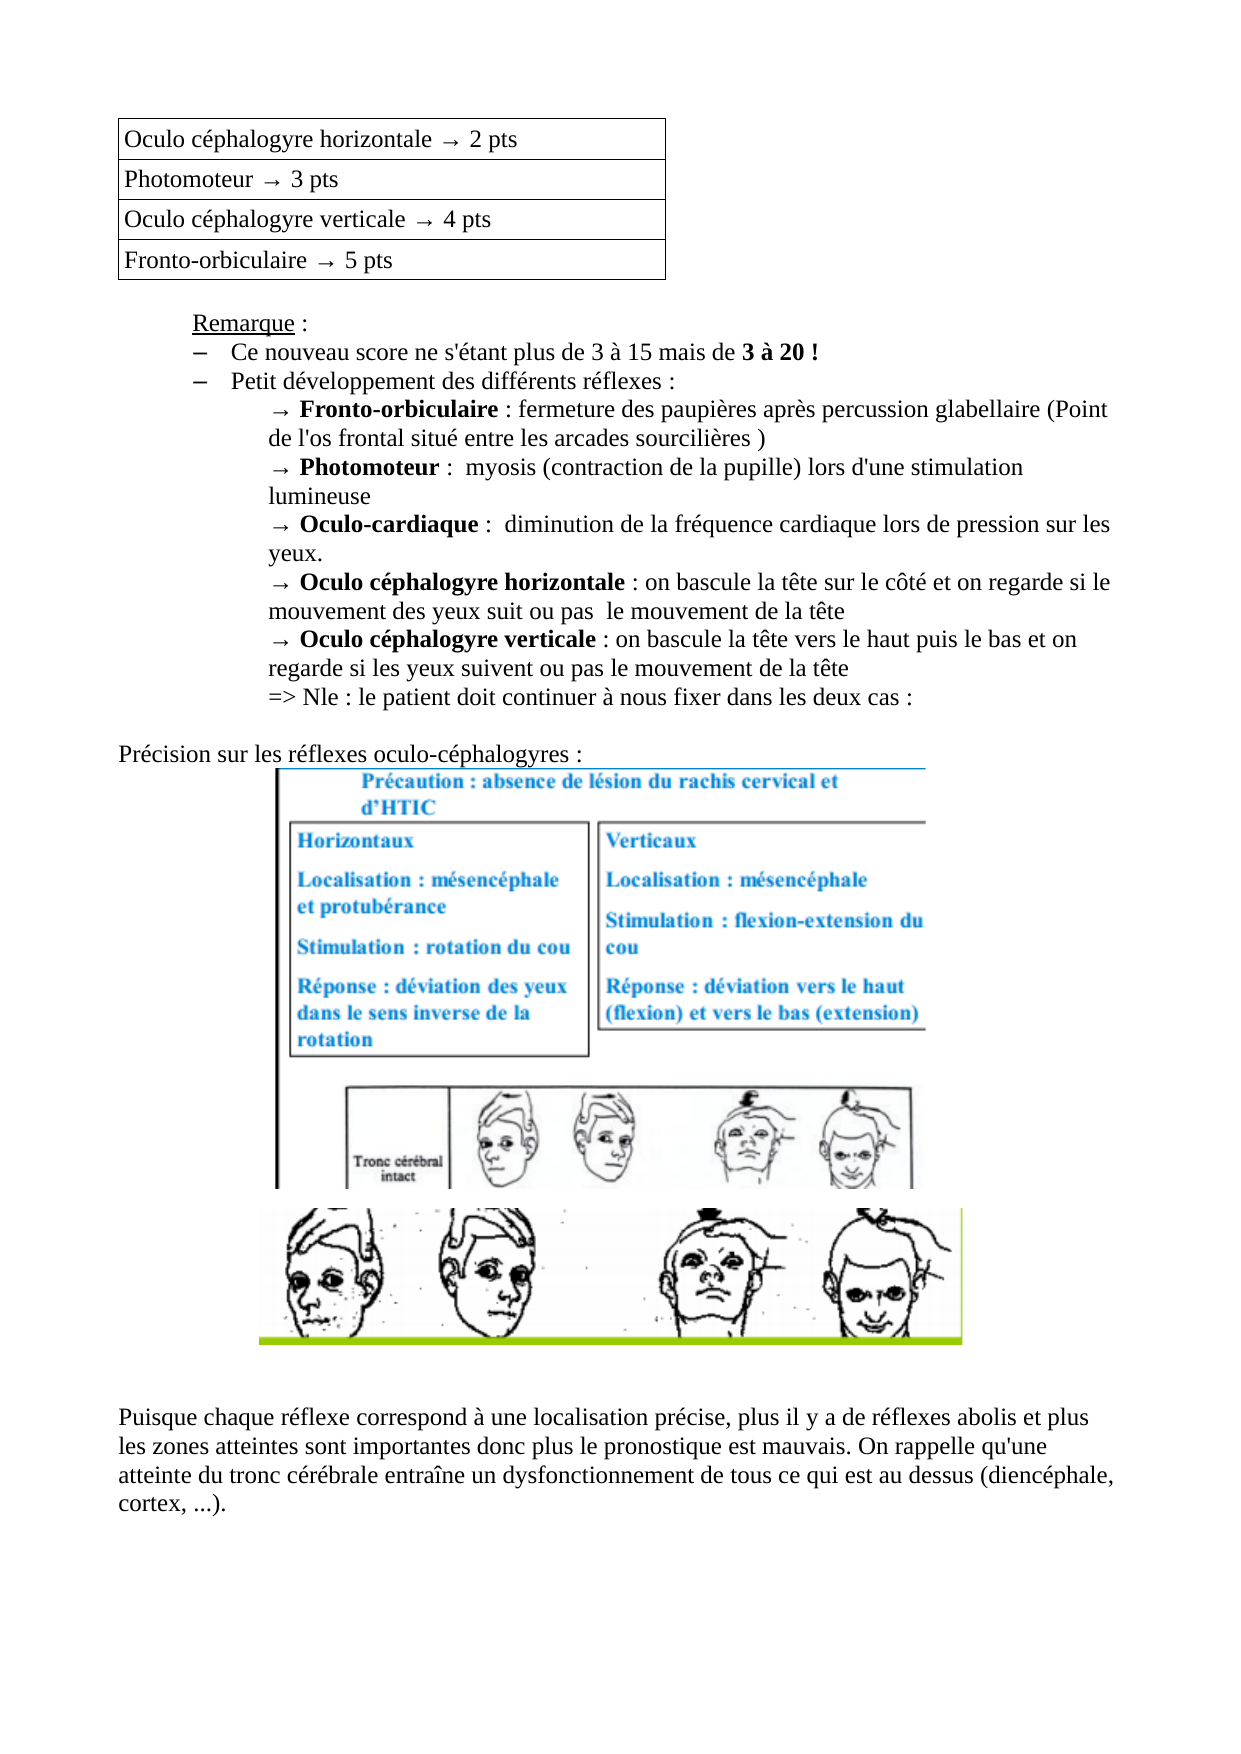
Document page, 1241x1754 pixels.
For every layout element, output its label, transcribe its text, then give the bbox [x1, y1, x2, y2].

table_cell Oculo céphalogyre verticale → 4 pts [119, 200, 665, 239]
text Puisque chaque réflexe correspond à une localisation précise, plus il y a de réflexes abolis et plus les zones atteintes sont importantes donc plus le pronostique est mauvais. On rappelle qu'une atteinte du tronc cérébrale entraîne un dysfonctionnement de tous ce qui est au dessus (diencéphale, cortex, ...). [118, 1402, 1122, 1517]
text Précision sur les réflexes oculo-céphalogyres : [118, 739, 1122, 768]
list → Photomoteur : myosis (contraction de la pupille) lors d'une stimulation lumineuse [231, 452, 1122, 509]
picture [274, 768, 926, 1189]
list => Nle : le patient doit continuer à nous fixer dans les deux cas : [231, 682, 1122, 711]
list Ce nouveau score ne s'étant plus de 3 à 15 mais de 3 à 20 ! [193, 337, 1122, 366]
list → Fronto-orbiculaire : fermeture des paupières après percussion glabellaire (Point de l'os frontal situé entre les arcades sourcilières ) [231, 394, 1122, 452]
table_cell Fronto-orbiculaire → 5 pts [119, 240, 665, 279]
list → Oculo céphalogyre verticale : on bascule la tête vers le haut puis le bas et on regarde si les yeux suivent ou pas le mouvement de la tête [231, 624, 1122, 682]
list → Oculo-cardiaque : diminution de la fréquence cardiaque lors de pression sur les yeux. [231, 509, 1122, 567]
list → Oculo céphalogyre horizontale : on bascule la tête sur le côté et on regarde si le mouvement des yeux suit ou pas le mouvement de la tête [231, 567, 1122, 624]
table_cell Oculo céphalogyre horizontale → 2 pts [119, 119, 665, 158]
table_cell Photomoteur → 3 pts [119, 160, 665, 199]
picture [259, 1208, 963, 1345]
text Remarque : [118, 308, 1122, 337]
list Petit développement des différents réflexes : [193, 366, 1122, 394]
